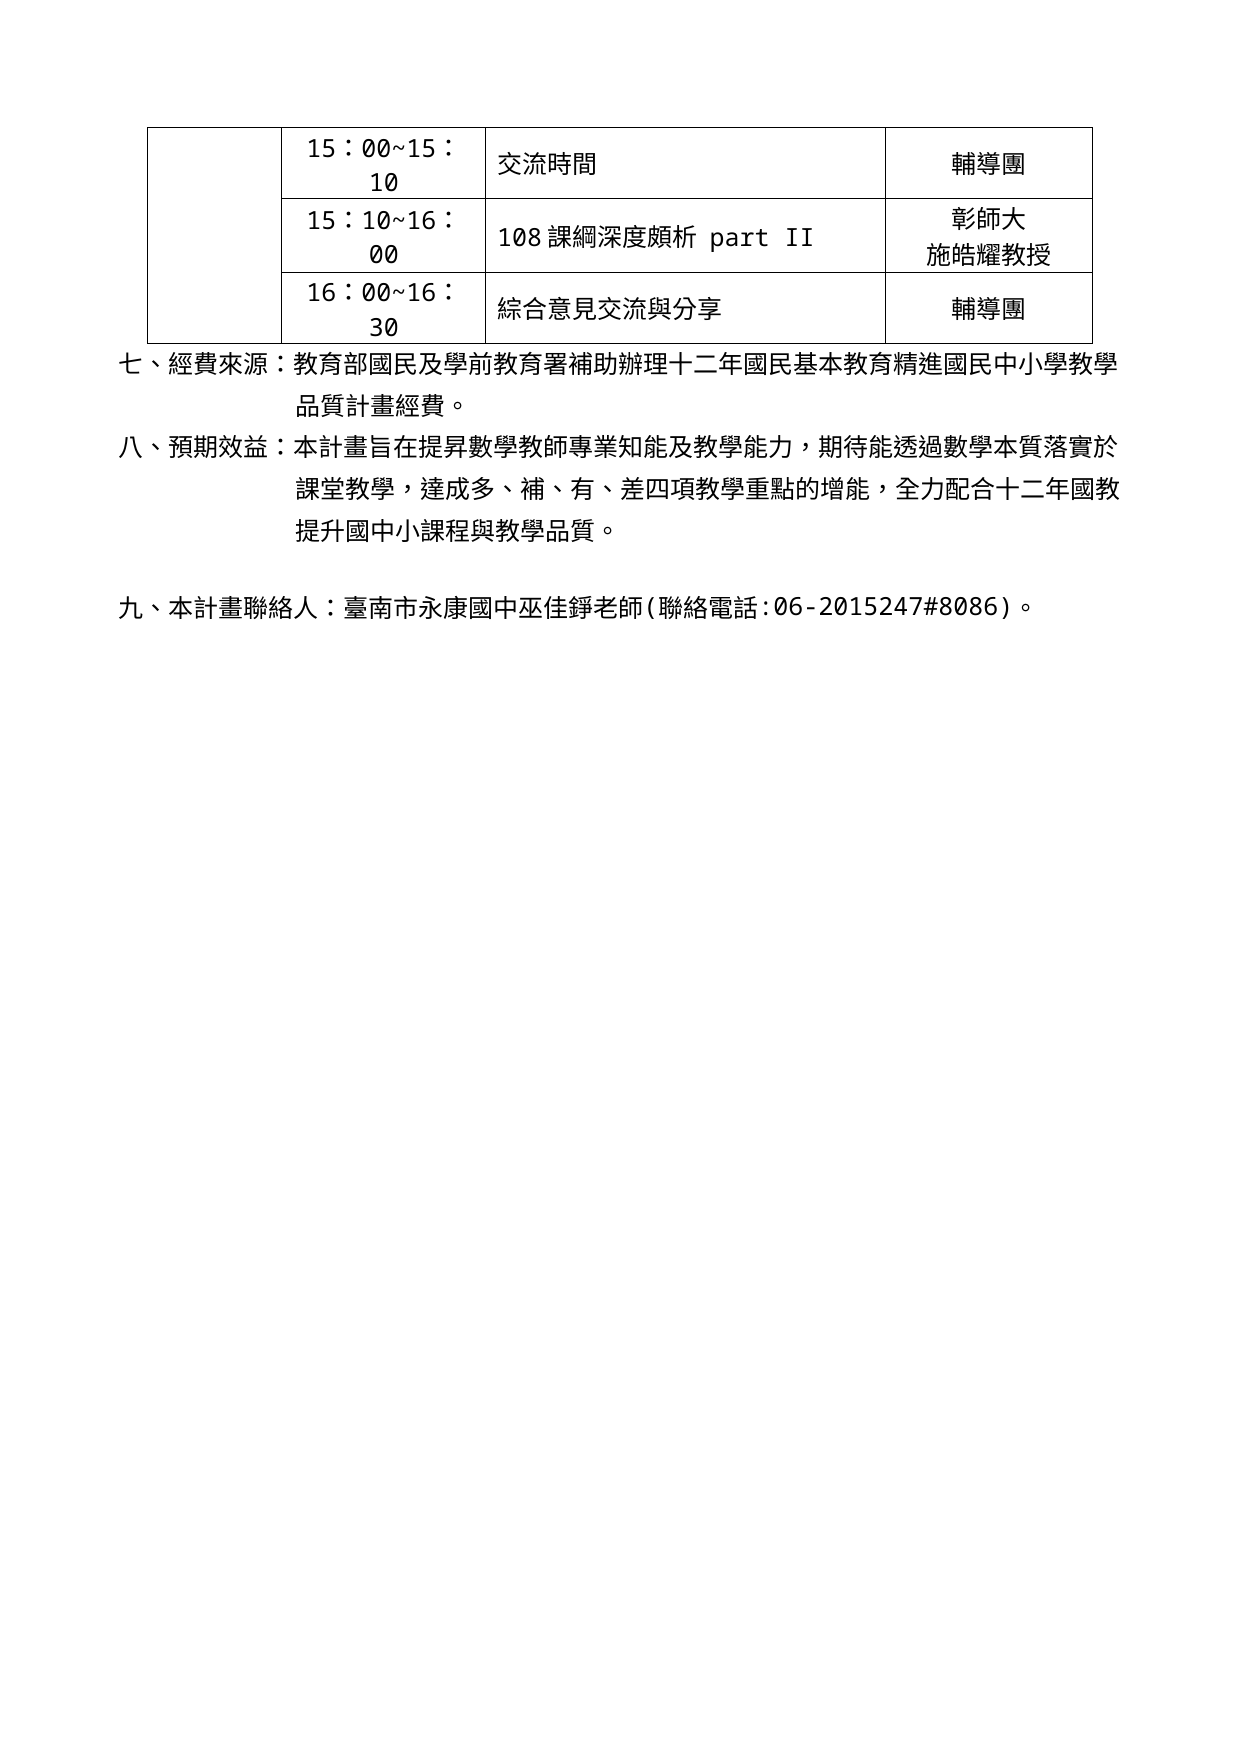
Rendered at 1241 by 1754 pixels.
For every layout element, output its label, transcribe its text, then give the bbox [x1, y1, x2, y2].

text 九、本計畫聯絡人：臺南市永康國中巫佳錚老師(聯絡電話:06-2015247#8086)。 [118, 564, 1122, 627]
table_cell 15：00~15：10 [282, 128, 485, 198]
table_cell 輔導團 [886, 273, 1092, 343]
table_cell 16：00~16：30 [282, 273, 485, 343]
table_cell 108課綱深度頗析 part II [486, 199, 885, 272]
table_cell [148, 128, 281, 343]
table_cell 彰師大 施皓耀教授 [886, 199, 1092, 272]
text 七、經費來源：教育部國民及學前教育署補助辦理十二年國民基本教育精進國民中小學教學品質計畫經費。 [118, 344, 1122, 422]
table_cell 15：10~16：00 [282, 199, 485, 272]
table_cell 交流時間 [486, 128, 885, 198]
table_cell 綜合意見交流與分享 [486, 273, 885, 343]
table_cell 輔導團 [886, 128, 1092, 198]
text 八、預期效益：本計畫旨在提昇數學教師專業知能及教學能力，期待能透過數學本質落實於課堂教學，達成多、補、有、差四項教學重點的增能，全力配合十二年國教提升國中小課程與教學品質。 [118, 428, 1122, 547]
